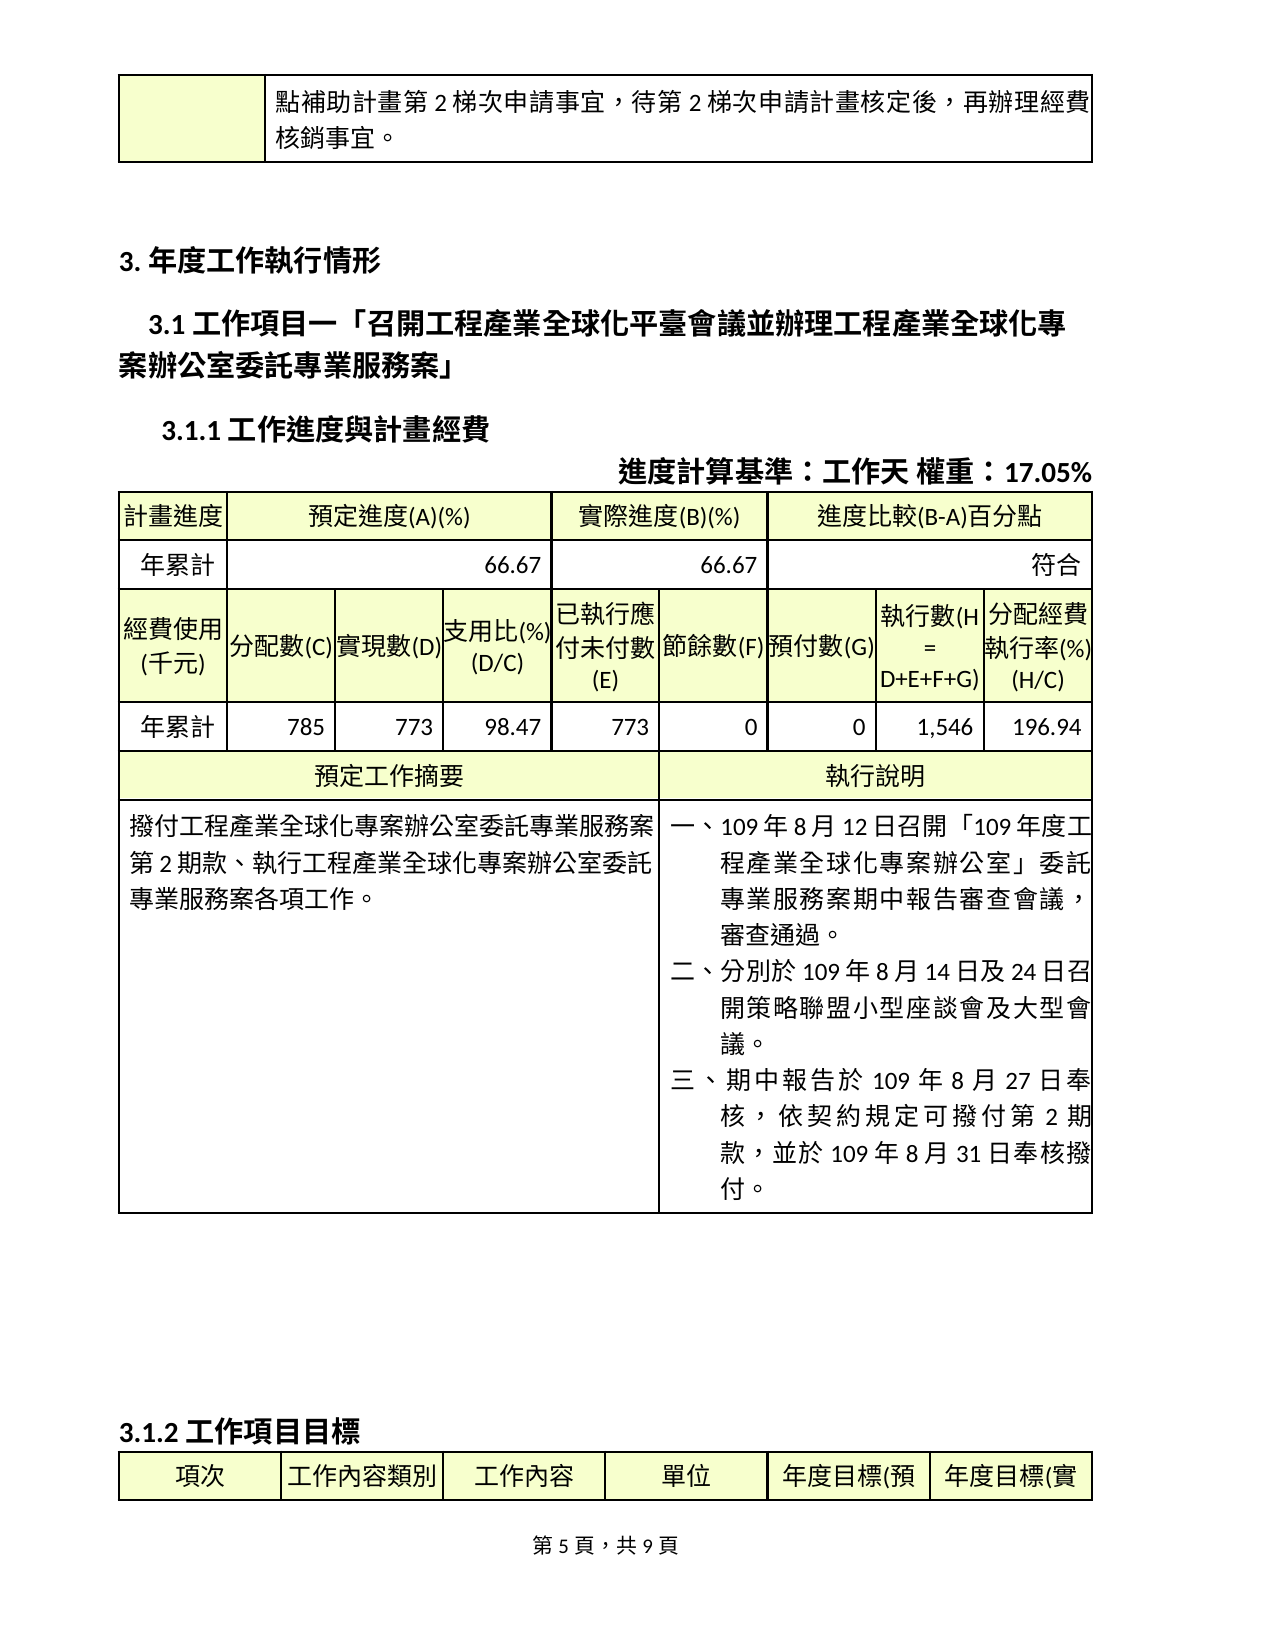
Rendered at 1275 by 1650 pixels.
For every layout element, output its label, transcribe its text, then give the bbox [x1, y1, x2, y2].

table_cell 已執行應付未付數(E) [553, 590, 658, 701]
table_cell 一、109年8月12日召開「109年度工程產業全球化專案辦公室」委託專業服務案期中報告審查會議，審查通過。 二、分別於109年8月14日及24日召開策略聯盟小型座談會及大型會議。 三、期中報告於109年8月27日奉核，依契約規定可撥付第2期款，並於109年8月31日奉核撥付。 [660, 801, 1091, 1212]
table_cell 年累計 [120, 541, 226, 588]
table_header 進度比較(B-A)百分點 [769, 493, 1091, 539]
table_header 預定進度(A)(%) [228, 493, 550, 539]
table_cell 0 [660, 703, 766, 750]
table_header 工作內容類別 [282, 1453, 442, 1499]
table_cell 773 [553, 703, 658, 750]
table_cell 年累計 [120, 703, 226, 750]
table_cell 預付數(G) [769, 590, 875, 701]
table_cell 經費使用(千元) [120, 590, 226, 701]
table_header 項次 [120, 1453, 280, 1499]
text 進度計算基準：工作天 權重：17.05% [119, 448, 1092, 491]
table_cell 196.94 [985, 703, 1091, 750]
table_cell 773 [336, 703, 442, 750]
table_cell 點補助計畫第2梯次申請事宜，待第2梯次申請計畫核定後，再辦理經費核銷事宜。 [266, 76, 1091, 161]
table_cell 節餘數(F) [660, 590, 766, 701]
table_header 單位 [606, 1453, 766, 1499]
table_header 計畫進度 [120, 493, 226, 539]
table_cell 支用比(%)(D/C) [444, 590, 550, 701]
table_cell 785 [228, 703, 334, 750]
table_cell 66.67 [228, 541, 550, 588]
table_cell 分配經費執行率(%)(H/C) [985, 590, 1091, 701]
table_cell 分配數(C) [228, 590, 334, 701]
text 3.1 工作項目一「召開工程產業全球化平臺會議並辦理工程產業全球化專案辦公室委託專業服務案」 [119, 301, 1092, 385]
table_header 工作內容 [444, 1453, 604, 1499]
text 3.1.2 工作項目目標 [119, 1411, 1092, 1451]
table_cell 0 [769, 703, 875, 750]
table_cell 執行數(H = D+E+F+G) [877, 590, 983, 701]
table_cell 實現數(D) [336, 590, 442, 701]
text 3. 年度工作執行情形 [119, 240, 1092, 280]
table_cell 預定工作摘要 [120, 752, 658, 798]
table_header 實際進度(B)(%) [553, 493, 766, 539]
table_cell 執行說明 [660, 752, 1091, 798]
table_cell 撥付工程產業全球化專案辦公室委託專業服務案第2期款、執行工程產業全球化專案辦公室委託專業服務案各項工作。 [120, 801, 658, 1212]
table_cell 符合 [769, 541, 1091, 588]
table_cell 1,546 [877, 703, 983, 750]
table_cell 66.67 [553, 541, 766, 588]
text 3.1.1 工作進度與計畫經費 [119, 406, 1092, 448]
table_cell [120, 76, 264, 161]
table_header 年度目標(實 [931, 1453, 1091, 1499]
table_cell 98.47 [444, 703, 550, 750]
table_header 年度目標(預 [769, 1453, 929, 1499]
